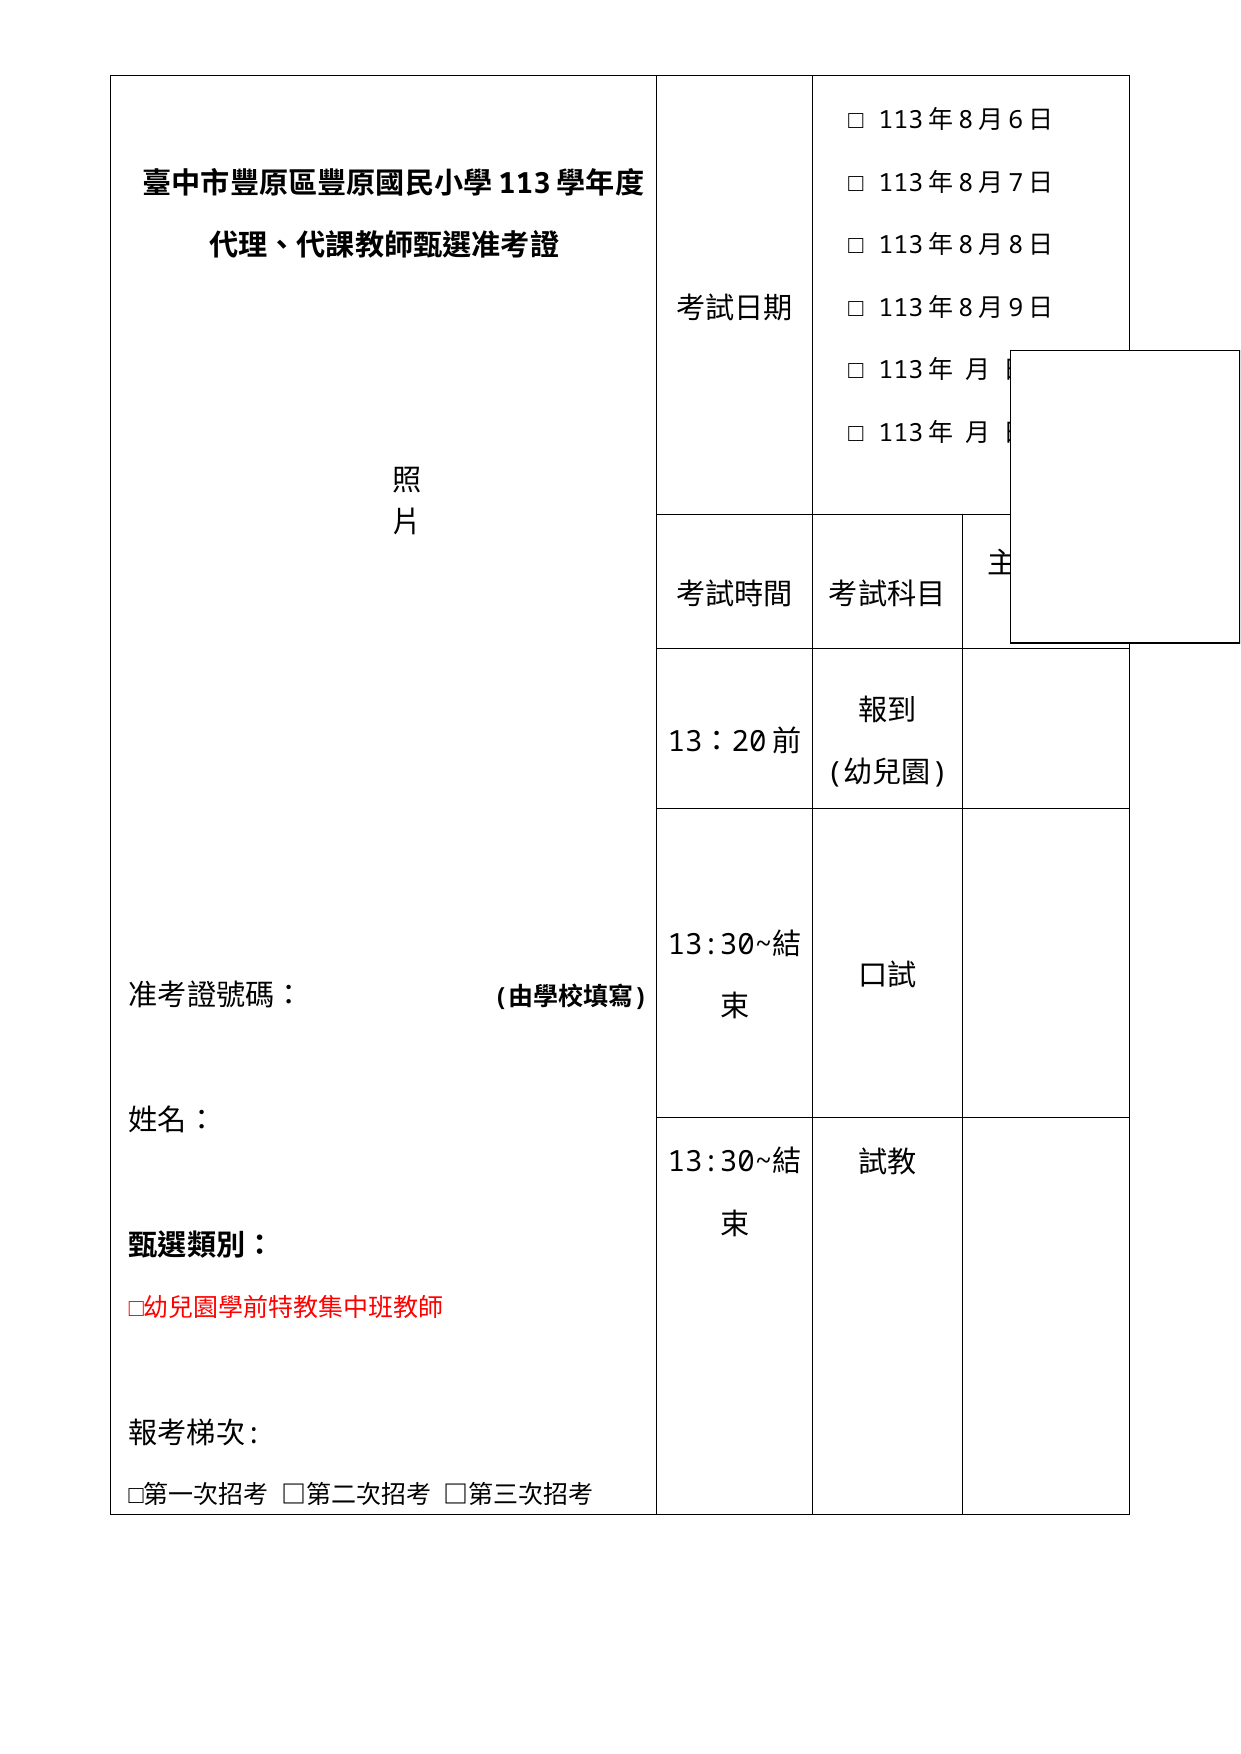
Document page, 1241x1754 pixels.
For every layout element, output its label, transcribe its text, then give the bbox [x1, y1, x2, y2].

table_header □ 113年8月6日 □ 113年8月7日 □ 113年8月8日 □ 113年8月9日 □ 113年 月 日 □ 113年 月 日 [813, 76, 1129, 514]
table_cell 報到 (幼兒園) [813, 649, 962, 807]
table_header 臺中市豐原區豐原國民小學113學年度 代理、代課教師甄選准考證 准考證號碼： (由學校填寫) 姓名： 甄選類別： □幼兒園學前特教集中班教師 報考梯次: □第一次招考 □第二次招考 □第三次招考 [111, 76, 656, 1514]
table_cell [963, 809, 1129, 1117]
table_cell 考試科目 [813, 515, 962, 648]
table_cell 13:30~結束 [657, 1118, 812, 1514]
table_cell 主試人員 簽章 [963, 515, 1129, 648]
table_cell [963, 649, 1129, 807]
table_cell 試教 [813, 1118, 962, 1514]
table_cell 13：20前 [657, 649, 812, 807]
table_header 考試日期 [657, 76, 812, 514]
table_cell 13:30~結束 [657, 809, 812, 1117]
table_cell 口試 [813, 809, 962, 1117]
table_cell 考試時間 [657, 515, 812, 648]
table_cell [963, 1118, 1129, 1514]
